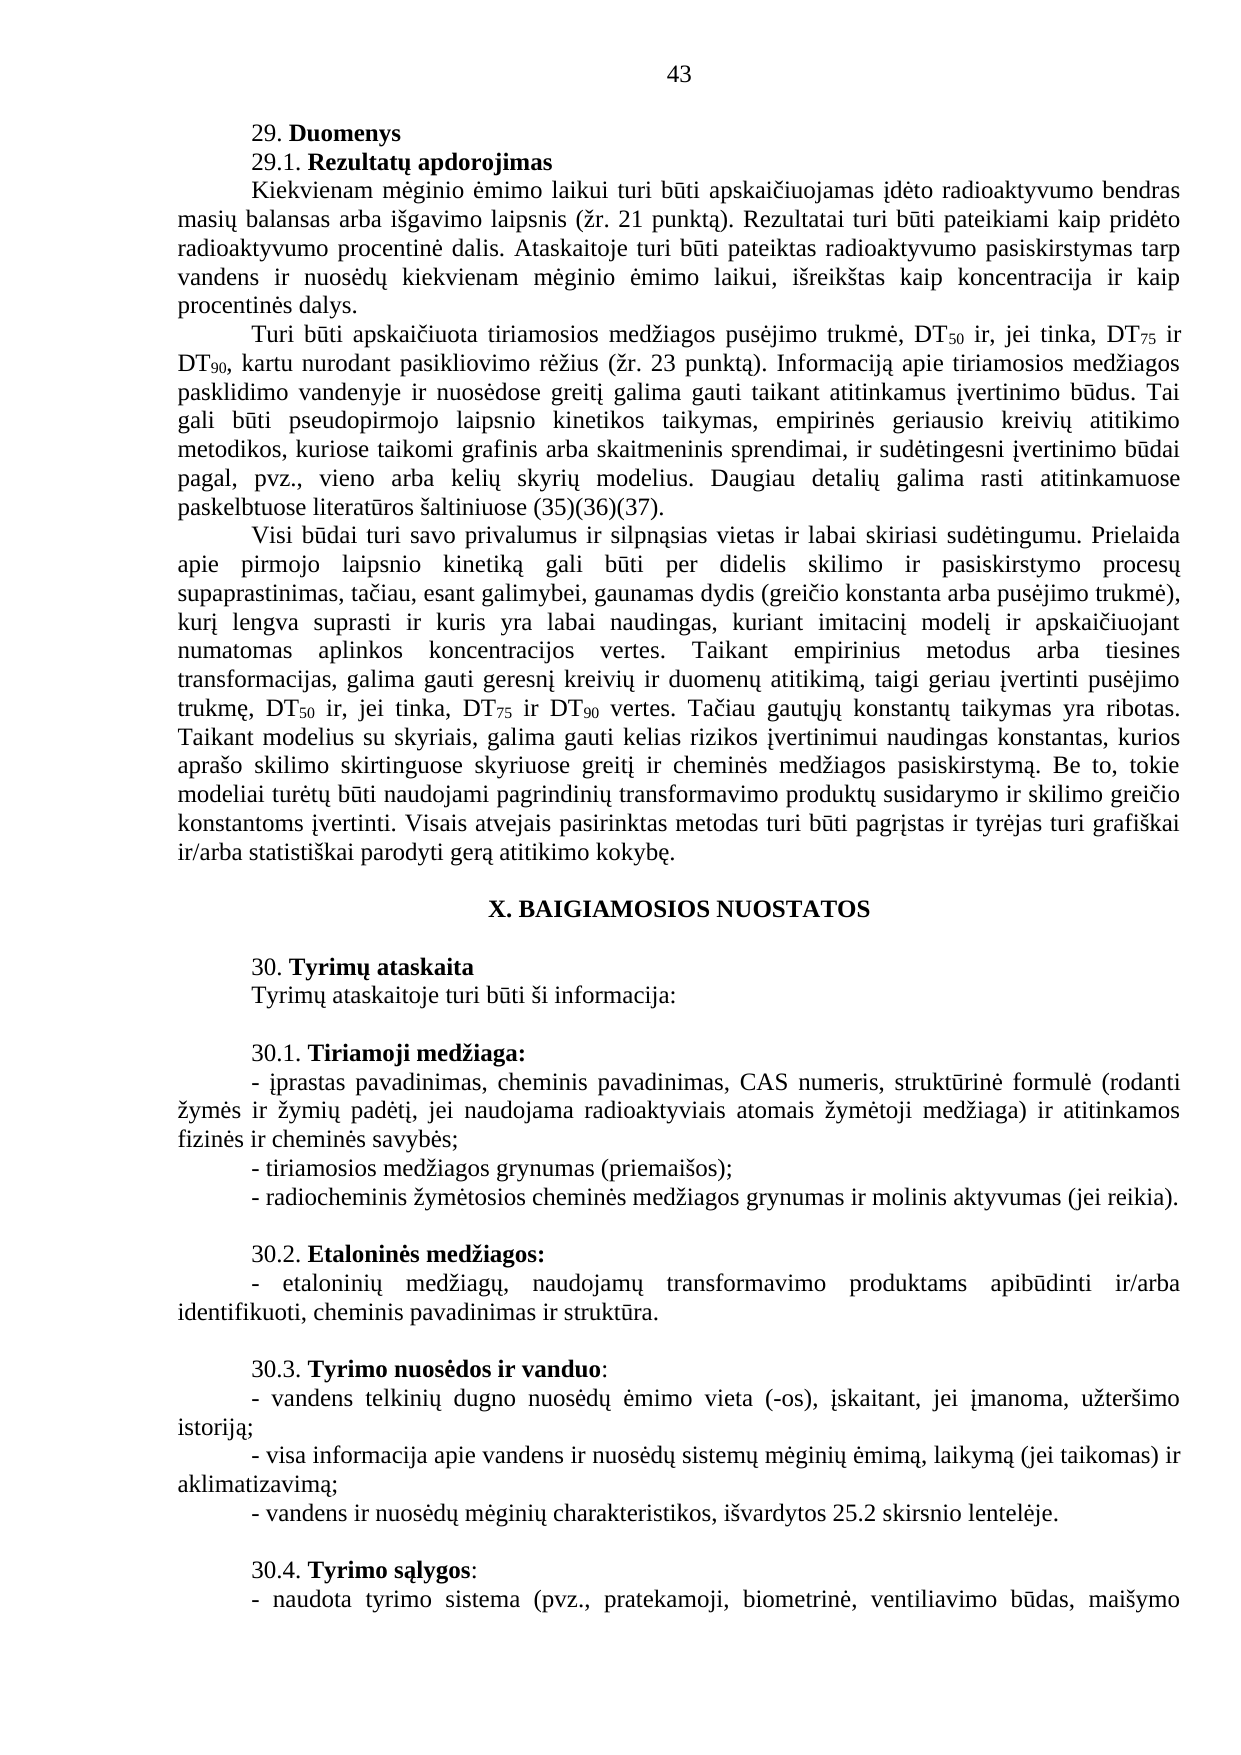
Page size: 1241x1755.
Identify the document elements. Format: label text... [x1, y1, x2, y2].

text - visa informacija apie vandens ir nuosėdų sistemų mėginių ėmimą, laikymą (jei taikomas) ir aklimatizavimą; [177, 1441, 1181, 1498]
text Visi būdai turi savo privalumus ir silpnąsias vietas ir labai skiriasi sudėtingumu. Prielaida apie pirmojo laipsnio kinetiką gali būti per didelis skilimo ir pasiskirstymo procesų supaprastinimas, tačiau, esant galimybei, gaunamas dydis (greičio konstanta arba pusėjimo trukmė), kurį lengva suprasti ir kuris yra labai naudingas, kuriant imitacinį modelį ir apskaičiuojant numatomas aplinkos koncentracijos vertes. Taikant empirinius metodus arba tiesines transformacijas, galima gauti geresnį kreivių ir duomenų atitikimą, taigi geriau įvertinti pusėjimo trukmę, DT50 ir, jei tinka, DT75 ir DT90 vertes. Tačiau gautųjų konstantų taikymas yra ribotas. Taikant modelius su skyriais, galima gauti kelias rizikos įvertinimui naudingas konstantas, kurios aprašo skilimo skirtinguose skyriuose greitį ir cheminės medžiagos pasiskirstymą. Be to, tokie modeliai turėtų būti naudojami pagrindinių transformavimo produktų susidarymo ir skilimo greičio konstantoms įvertinti. Visais atvejais pasirinktas metodas turi būti pagrįstas ir tyrėjas turi grafiškai ir/arba statistiškai parodyti gerą atitikimo kokybę. [177, 521, 1181, 866]
text X. BAIGIAMOSIOS NUOSTATOS [177, 894, 1181, 923]
text 29.1. Rezultatų apdorojimas [177, 147, 1181, 176]
text Turi būti apskaičiuota tiriamosios medžiagos pusėjimo trukmė, DT50 ir, jei tinka, DT75 ir DT90, kartu nurodant pasikliovimo rėžius (žr. 23 punktą). Informaciją apie tiriamosios medžiagos pasklidimo vandenyje ir nuosėdose greitį galima gauti taikant atitinkamus įvertinimo būdus. Tai gali būti pseudopirmojo laipsnio kinetikos taikymas, empirinės geriausio kreivių atitikimo metodikos, kuriose taikomi grafinis arba skaitmeninis sprendimai, ir sudėtingesni įvertinimo būdai pagal, pvz., vieno arba kelių skyrių modelius. Daugiau detalių galima rasti atitinkamuose paskelbtuose literatūros šaltiniuose (35)(36)(37). [177, 319, 1181, 521]
text - radiocheminis žymėtosios cheminės medžiagos grynumas ir molinis aktyvumas (jei reikia). [177, 1182, 1181, 1211]
text 30.4. Tyrimo sąlygos: [177, 1556, 1181, 1584]
text - tiriamosios medžiagos grynumas (priemaišos); [177, 1153, 1181, 1182]
text - vandens ir nuosėdų mėginių charakteristikos, išvardytos 25.2 skirsnio lentelėje. [177, 1498, 1181, 1527]
text Tyrimų ataskaitoje turi būti ši informacija: [177, 981, 1181, 1009]
text - įprastas pavadinimas, cheminis pavadinimas, CAS numeris, struktūrinė formulė (rodanti žymės ir žymių padėtį, jei naudojama radioaktyviais atomais žymėtoji medžiaga) ir atitinkamos fizinės ir cheminės savybės; [177, 1067, 1181, 1153]
text 29. Duomenys [177, 118, 1181, 147]
text - naudota tyrimo sistema (pvz., pratekamoji, biometrinė, ventiliavimo būdas, maišymo [177, 1584, 1181, 1613]
text 30.2. Etaloninės medžiagos: [177, 1239, 1181, 1268]
text 30. Tyrimų ataskaita [177, 952, 1181, 981]
text - vandens telkinių dugno nuosėdų ėmimo vieta (-os), įskaitant, jei įmanoma, užteršimo istoriją; [177, 1383, 1181, 1441]
text - etaloninių medžiagų, naudojamų transformavimo produktams apibūdinti ir/arba identifikuoti, cheminis pavadinimas ir struktūra. [177, 1268, 1181, 1326]
text Kiekvienam mėginio ėmimo laikui turi būti apskaičiuojamas įdėto radioaktyvumo bendras masių balansas arba išgavimo laipsnis (žr. 21 punktą). Rezultatai turi būti pateikiami kaip pridėto radioaktyvumo procentinė dalis. Ataskaitoje turi būti pateiktas radioaktyvumo pasiskirstymas tarp vandens ir nuosėdų kiekvienam mėginio ėmimo laikui, išreikštas kaip koncentracija ir kaip procentinės dalys. [177, 176, 1181, 319]
text 30.1. Tiriamoji medžiaga: [177, 1038, 1181, 1067]
text 30.3. Tyrimo nuosėdos ir vanduo: [177, 1354, 1181, 1383]
